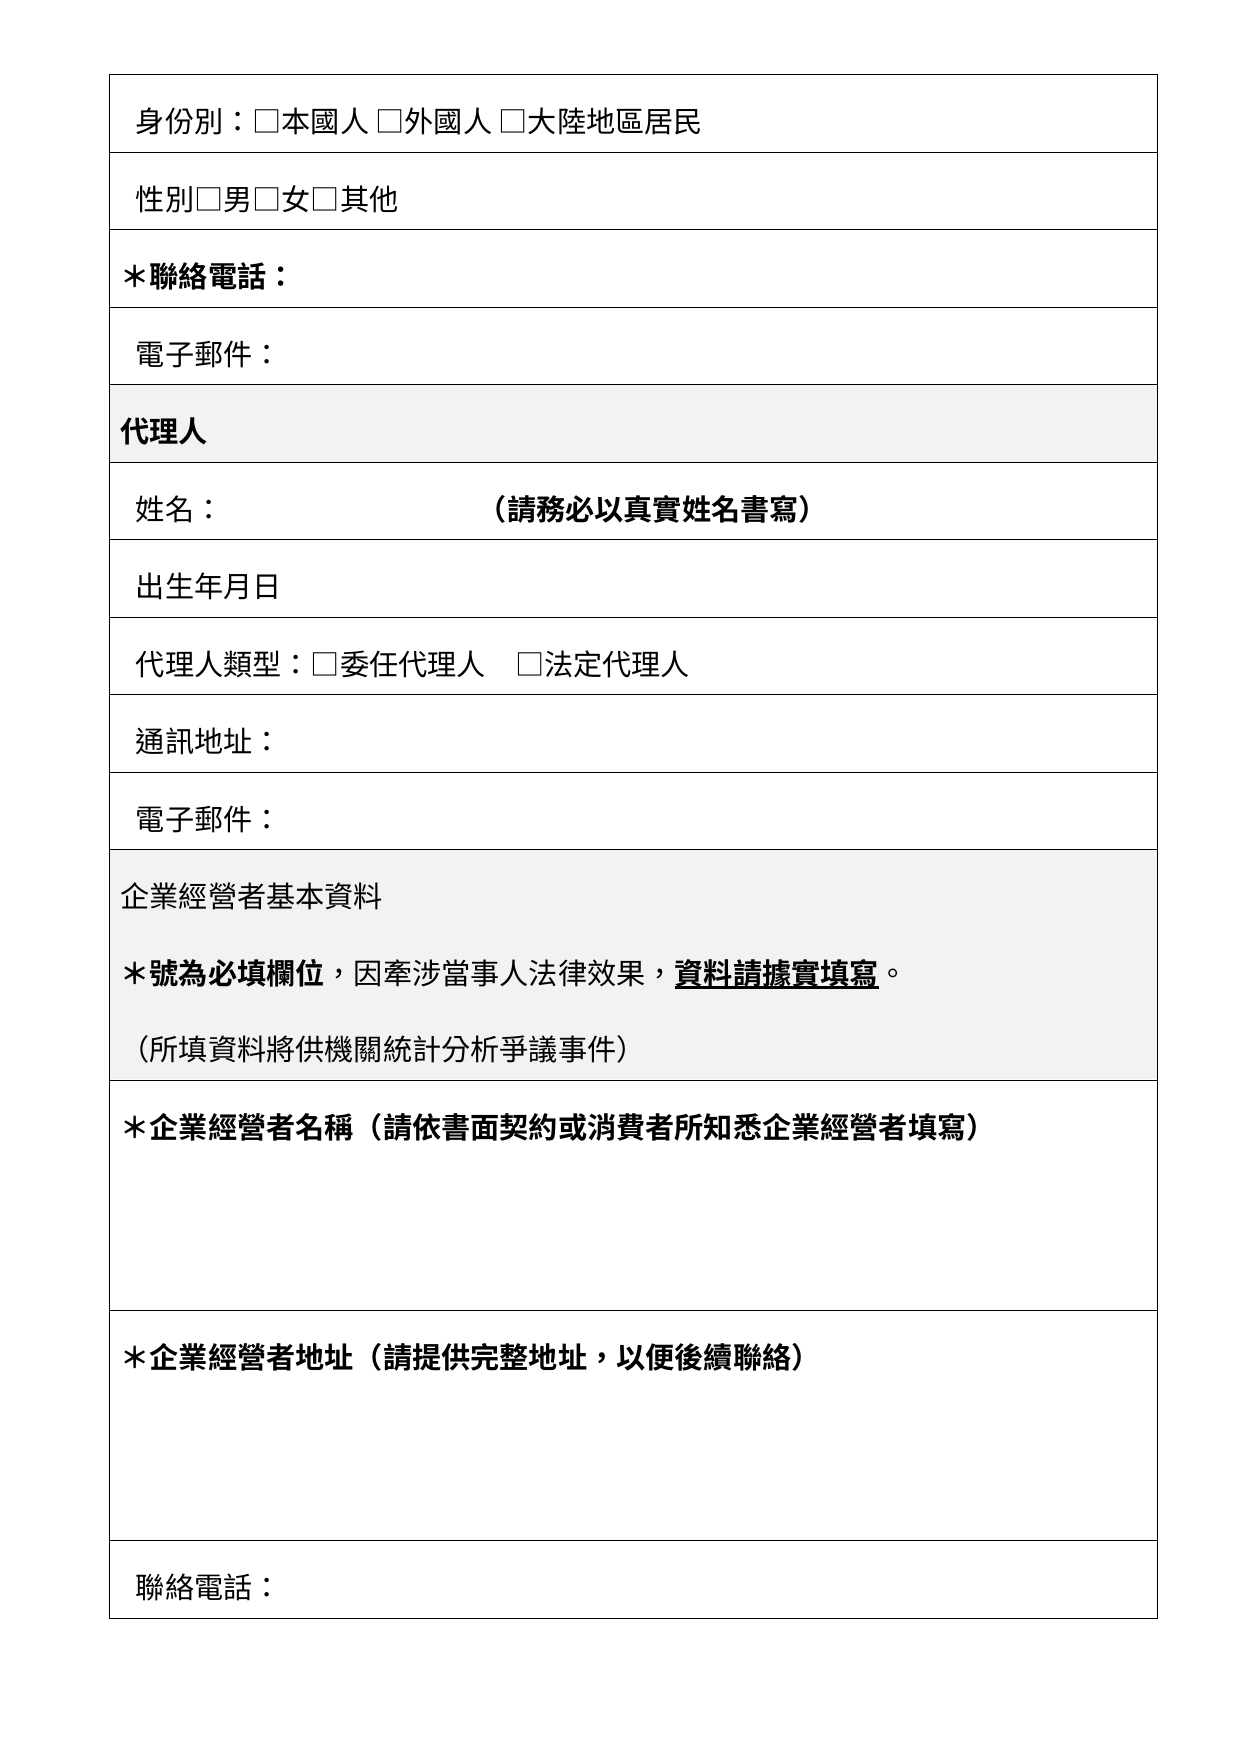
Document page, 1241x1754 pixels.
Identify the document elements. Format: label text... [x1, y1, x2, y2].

table_cell 通訊地址： [110, 695, 1157, 772]
table_cell ＊聯絡電話： [110, 230, 1157, 307]
table_cell 企業經營者基本資料 ＊號為必填欄位，因牽涉當事人法律效果，資料請據實填寫。 （所填資料將供機關統計分析爭議事件） [110, 850, 1157, 1079]
table_cell 代理人 [110, 385, 1157, 462]
table_cell ＊企業經營者名稱（請依書面契約或消費者所知悉企業經營者填寫） [110, 1081, 1157, 1310]
table_cell 身份別：□本國人 □外國人 □大陸地區居民 [110, 75, 1157, 152]
table_cell 電子郵件： [110, 773, 1157, 849]
table_cell ＊企業經營者地址（請提供完整地址，以便後續聯絡） [110, 1311, 1157, 1540]
table_cell 代理人類型：□委任代理人 □法定代理人 [110, 618, 1157, 694]
table_cell 性別□男□女□其他 [110, 153, 1157, 229]
table_cell 聯絡電話： [110, 1541, 1157, 1618]
table_cell 電子郵件： [110, 308, 1157, 384]
table_cell 出生年月日 [110, 540, 1157, 617]
table_cell 姓名： （請務必以真實姓名書寫） [110, 463, 1157, 539]
